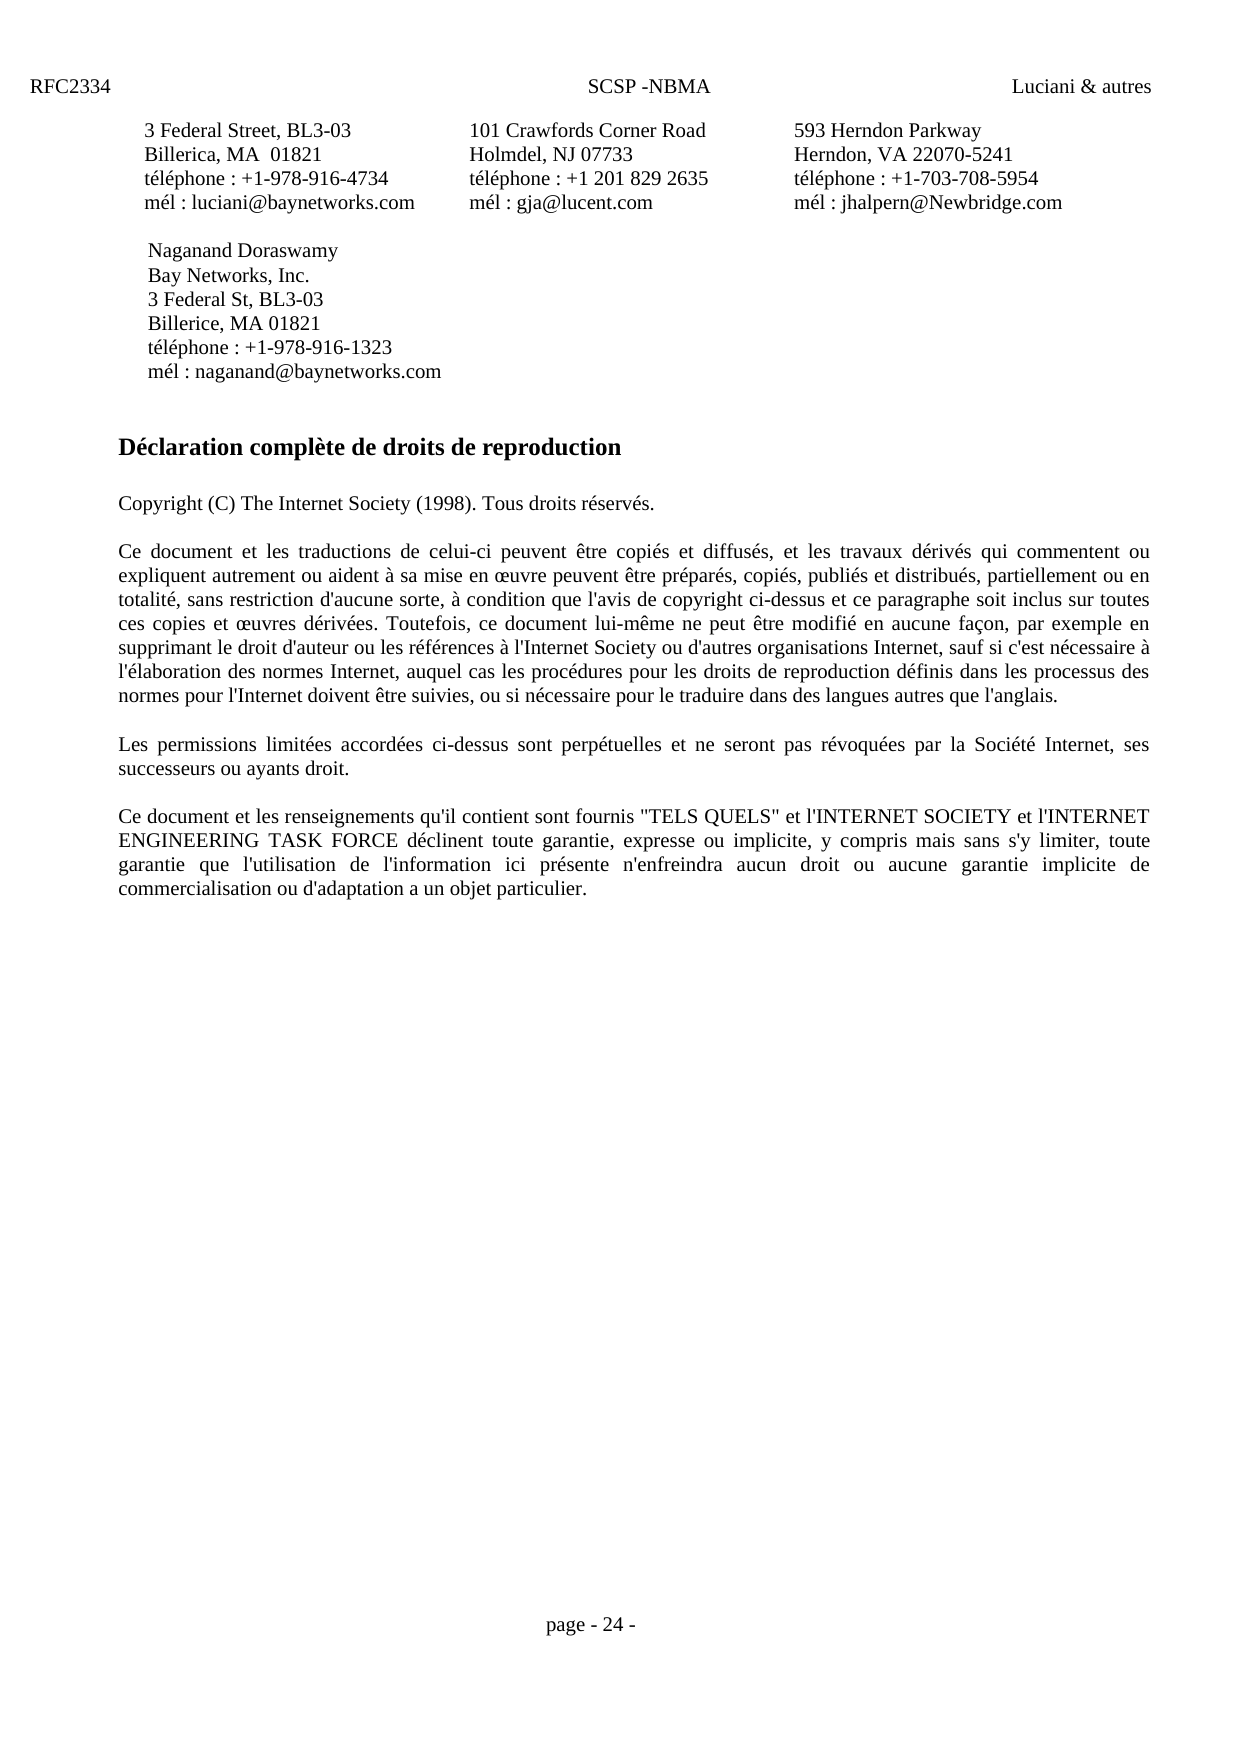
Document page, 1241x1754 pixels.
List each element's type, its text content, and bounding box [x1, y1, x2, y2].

text Ce document et les renseignements qu'il contient sont fournis "TELS QUELS" et l'INTERNET SOCIETY et l'INTERNET ENGINEERING TASK FORCE déclinent toute garantie, expresse ou implicite, y compris mais sans s'y limiter, toute garantie que l'utilisation de l'information ici présente n'enfreindra aucun droit ou aucune garantie implicite de commercialisation ou d'adaptation a un objet particulier. [118, 804, 1152, 900]
text 3 Federal St, BL3-03 [148, 287, 1152, 311]
text téléphone : +1-978-916-1323 [148, 335, 1152, 359]
table_cell mél : luciani@baynetworks.com [133, 190, 458, 214]
table_cell Holmdel, NJ 07733 [458, 142, 783, 166]
text mél : naganand@baynetworks.com [148, 359, 1152, 383]
text Bay Networks, Inc. [148, 262, 1152, 287]
table_cell 593 Herndon Parkway [783, 118, 1137, 142]
text Déclaration complète de droits de reproduction [118, 432, 1152, 461]
table_cell téléphone : +1-703-708-5954 [783, 166, 1137, 190]
table_cell Herndon, VA 22070-5241 [783, 142, 1137, 166]
table_cell téléphone : +1-978-916-4734 [133, 166, 458, 190]
text Ce document et les traductions de celui-ci peuvent être copiés et diffusés, et les travaux dérivés qui commentent ou expliquent autrement ou aident à sa mise en œuvre peuvent être préparés, copiés, publiés et distribués, partiellement ou en totalité, sans restriction d'aucune sorte, à condition que l'avis de copyright ci-dessus et ce paragraphe soit inclus sur toutes ces copies et œuvres dérivées. Toutefois, ce document lui-même ne peut être modifié en aucune façon, par exemple en supprimant le droit d'auteur ou les références à l'Internet Society ou d'autres organisations Internet, sauf si c'est nécessaire à l'élaboration des normes Internet, auquel cas les procédures pour les droits de reproduction définis dans les processus des normes pour l'Internet doivent être suivies, ou si nécessaire pour le traduire dans des langues autres que l'anglais. [118, 539, 1152, 707]
text Naganand Doraswamy [148, 238, 1152, 262]
text Copyright (C) The Internet Society (1998). Tous droits réservés. [118, 491, 1152, 515]
table_cell 101 Crawfords Corner Road [458, 118, 783, 142]
table_cell mél : jhalpern@Newbridge.com [783, 190, 1137, 214]
text Billerice, MA 01821 [148, 311, 1152, 335]
text Les permissions limitées accordées ci-dessus sont perpétuelles et ne seront pas révoquées par la Société Internet, ses successeurs ou ayants droit. [118, 732, 1152, 780]
table_cell Billerica, MA 01821 [133, 142, 458, 166]
table_cell 3 Federal Street, BL3-03 [133, 118, 458, 142]
table_cell mél : gja@lucent.com [458, 190, 783, 214]
table_cell téléphone : +1 201 829 2635 [458, 166, 783, 190]
